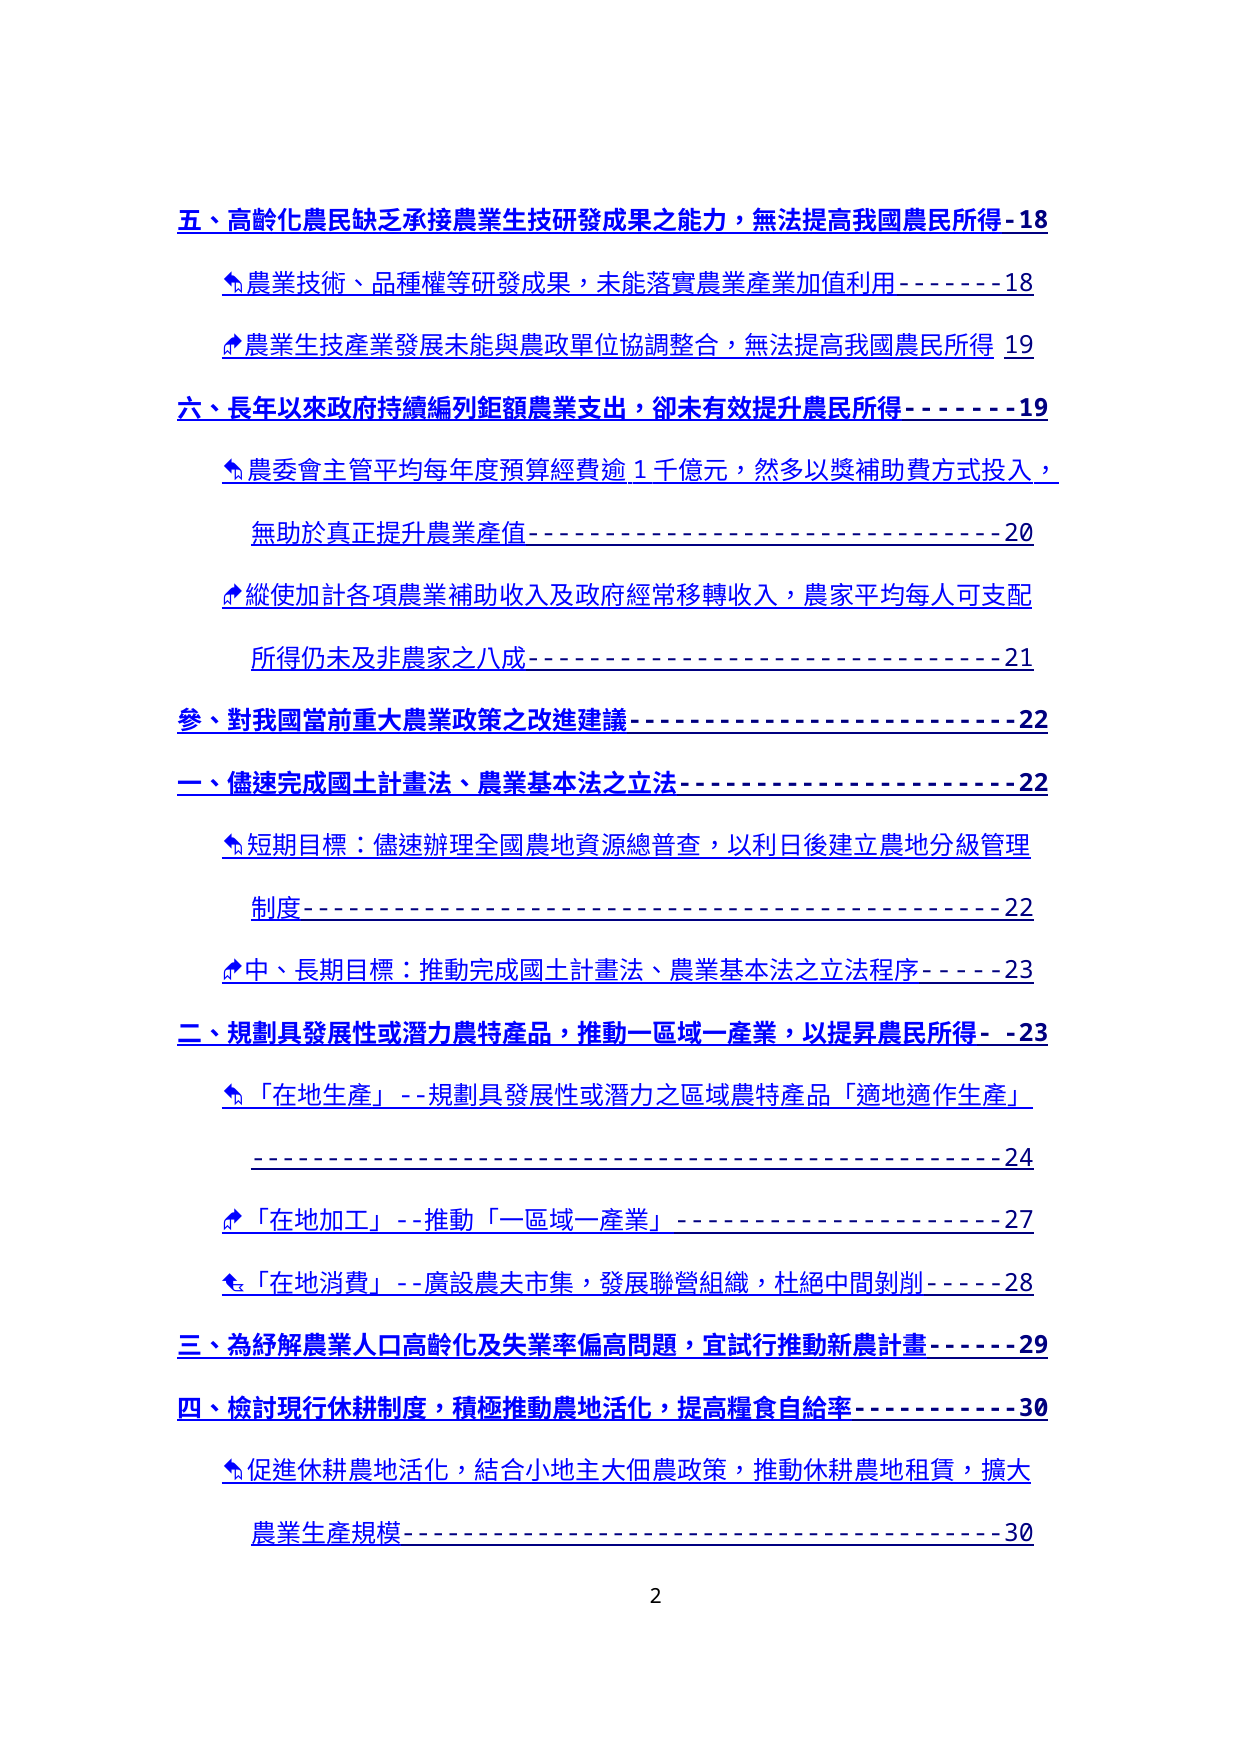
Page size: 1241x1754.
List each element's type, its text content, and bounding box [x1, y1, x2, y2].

text 四、檢討現行休耕制度，積極推動農地活化，提高糧食自給率 30 [177, 1365, 1048, 1419]
text 「在地生產」--規劃具發展性或潛力之區域農特產品「適地適作生產」 24 [222, 1052, 1034, 1177]
text [177, 234, 1048, 240]
text 三、為紓解農業人口高齡化及失業率偏高問題，宜試行推動新農計畫 29 [177, 1302, 1048, 1357]
text 農委會主管平均每年度預算經費逾1千億元，然多以獎補助費方式投入，無助於真正提升農業產值 20 [222, 483, 1034, 552]
text 五、高齡化農民缺乏承接農業生技研發成果之能力，無法提高我國農民所得 18 [177, 177, 1048, 232]
text 農委會主管平均每年度預算經費逾1千億元，然多以獎補助費方式投入，無助於真正提升農業產值 20 [222, 427, 1034, 482]
text [222, 1296, 1034, 1302]
text [177, 1421, 1048, 1427]
text [177, 1046, 1048, 1052]
text [177, 1359, 1048, 1365]
text 二、規劃具發展性或潛力農特產品，推動一區域一產業，以提昇農民所得 23 [177, 990, 1048, 1044]
text 中、長期目標：推動完成國土計畫法、農業基本法之立法程序 23 [222, 927, 1034, 982]
text 農業技術、品種權等研發成果，未能落實農業產業加值利用 18 [222, 240, 1034, 294]
text 參、對我國當前重大農業政策之改進建議 22 [177, 677, 1048, 732]
text [222, 1234, 1034, 1240]
text 一、儘速完成國土計畫法、農業基本法之立法 22 [177, 740, 1048, 794]
text 短期目標：儘速辦理全國農地資源總普查，以利日後建立農地分級管理制度 22 [222, 802, 1034, 927]
text 促進休耕農地活化，結合小地主大佃農政策，推動休耕農地租賃，擴大農業生產規模 30 [222, 1427, 1034, 1552]
text [177, 796, 1048, 802]
text [222, 296, 1034, 302]
text 農業生技產業發展未能與農政單位協調整合，無法提高我國農民所得 19 [222, 302, 1034, 365]
text 六、長年以來政府持續編列鉅額農業支出，卻未有效提升農民所得 19 [177, 365, 1048, 419]
text 「在地加工」--推動「一區域一產業」 27 [222, 1177, 1034, 1232]
text 縱使加計各項農業補助收入及政府經常移轉收入，農家平均每人可支配所得仍未及非農家之八成 21 [222, 552, 1034, 677]
text [222, 984, 1034, 990]
text [177, 421, 1048, 427]
text 「在地消費」--廣設農夫市集，發展聯營組織，杜絕中間剝削 28 [222, 1240, 1034, 1294]
text [177, 734, 1048, 740]
